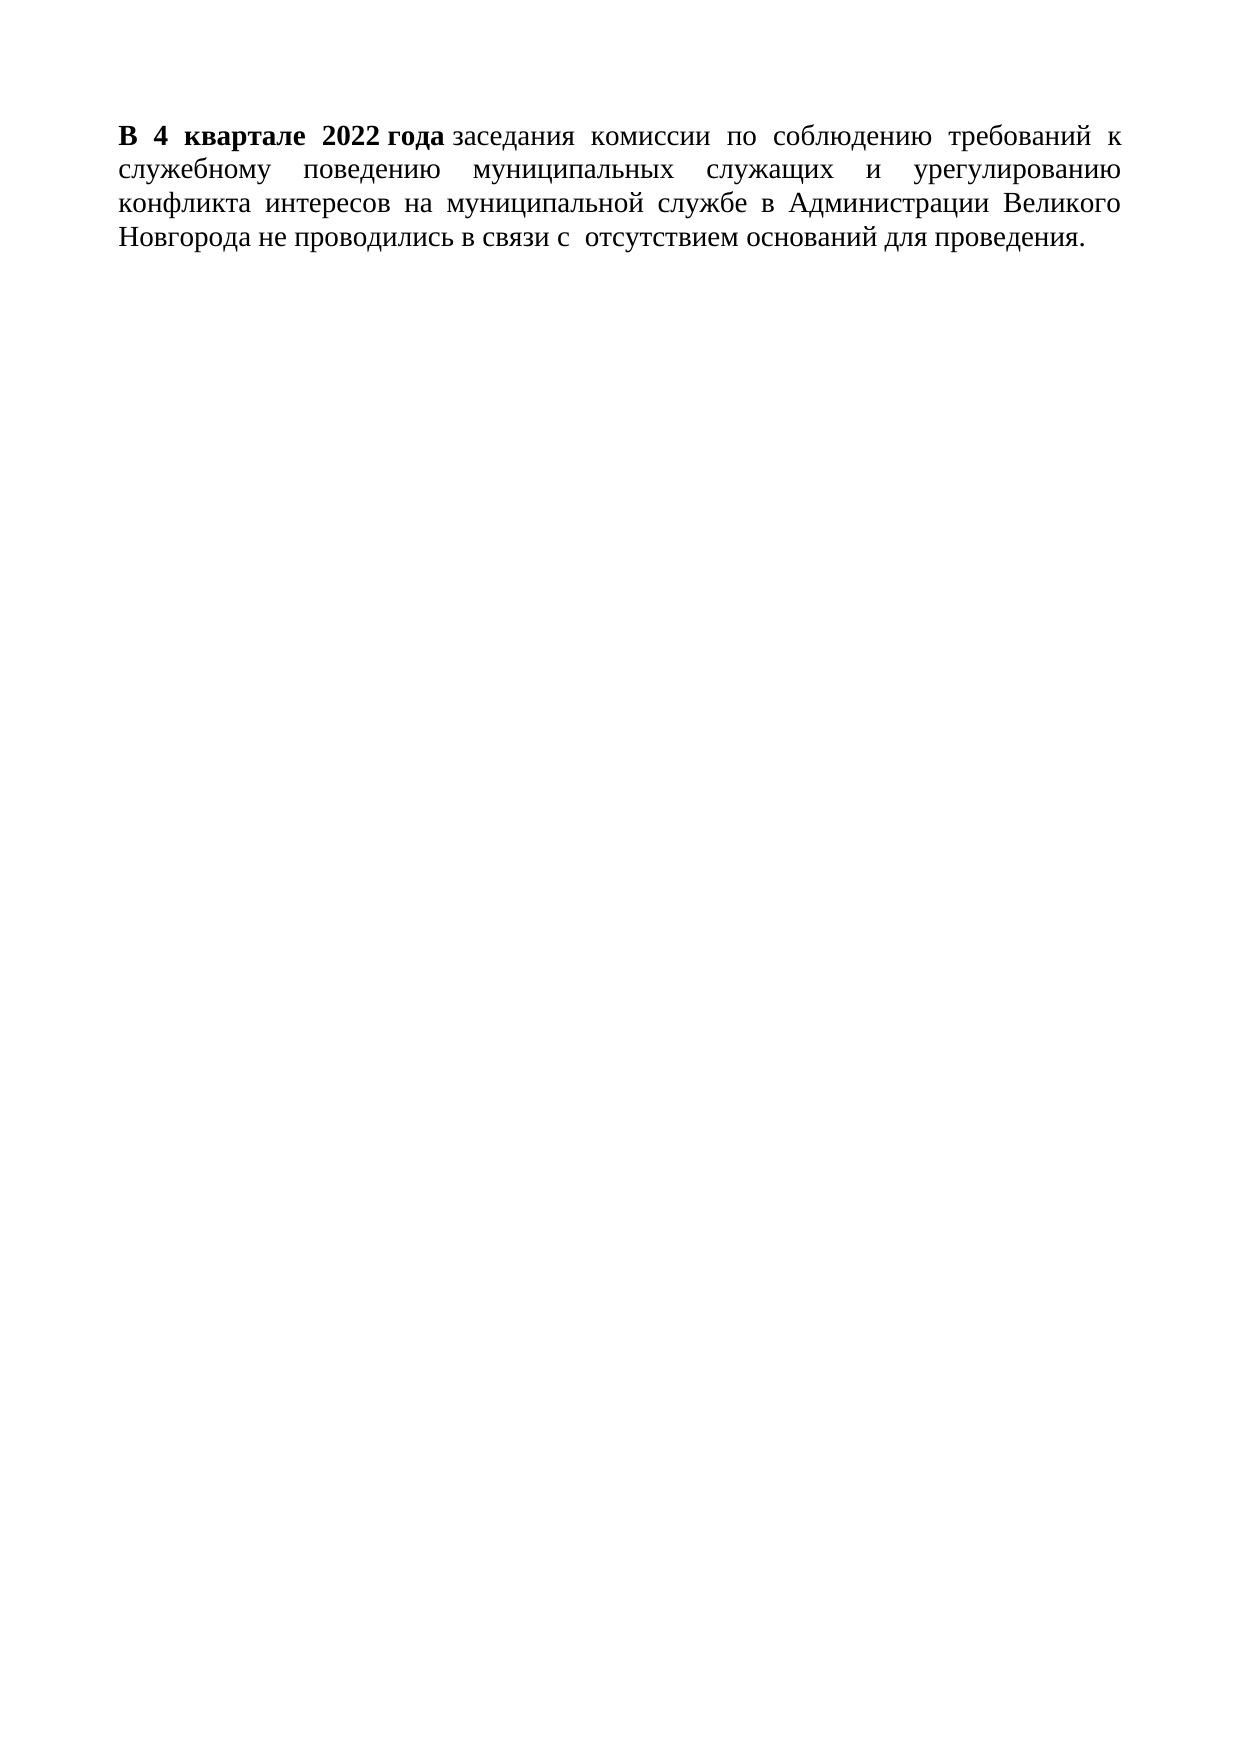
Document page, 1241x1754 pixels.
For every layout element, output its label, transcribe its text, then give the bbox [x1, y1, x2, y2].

text В 4 квартале 2022 года заседания комиссии по соблюдению требований к служебному поведению муниципальных служащих и урегулированию конфликта интересов на муниципальной службе в Администрации Великого Новгорода не проводились в связи с отсутствием оснований для проведения. [118, 118, 1122, 252]
